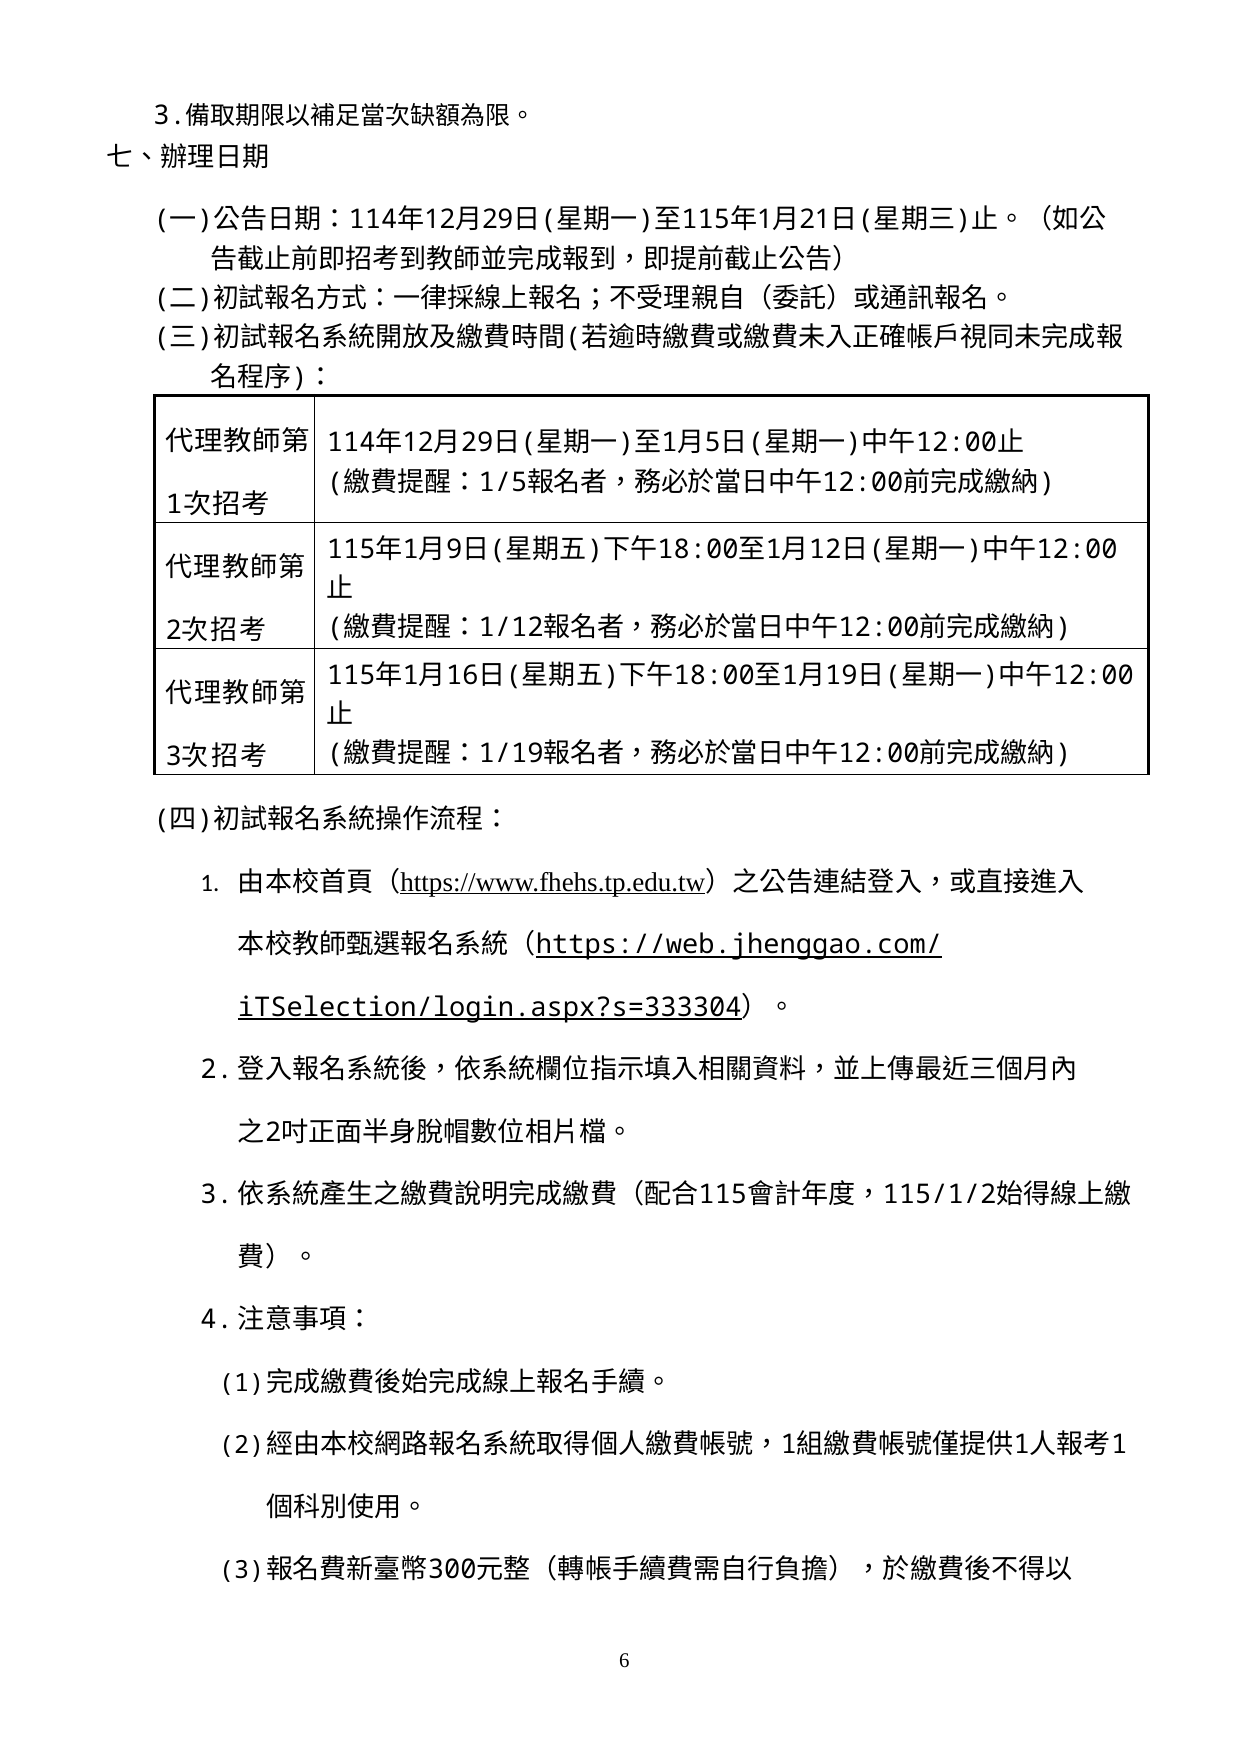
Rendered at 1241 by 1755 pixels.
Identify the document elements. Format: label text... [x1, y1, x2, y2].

text (三)初試報名系統開放及繳費時間(若逾時繳費或繳費未入正確帳戶視同未完成報名程序)： [153, 315, 1126, 394]
list 注意事項： [200, 1275, 1134, 1338]
list 由本校首頁（https://www.fhehs.tp.edu.tw）之公告連結登入，或直接進入本校教師甄選報名系統（https://web.jhenggao.com/iTSelection/login.aspx?s=333304）。 [200, 838, 1097, 1025]
text (一)公告日期：114年12月29日(星期一)至115年1月21日(星期三)止。（如公告截止前即招考到教師並完成報到，即提前截止公告） [153, 197, 1126, 276]
table_header 代理教師第1次招考 [156, 397, 314, 522]
table_cell 代理教師第2次招考 [156, 523, 314, 648]
text 3.備取期限以補足當次缺額為限。 [153, 72, 1134, 135]
table_cell 代理教師第3次招考 [156, 649, 314, 774]
list 依系統產生之繳費說明完成繳費（配合115會計年度，115/1/2始得線上繳費）。 [200, 1150, 1134, 1275]
list 報名費新臺幣300元整（轉帳手續費需自行負擔），於繳費後不得以 [219, 1525, 1085, 1588]
table_cell 115年1月9日(星期五)下午18:00至1月12日(星期一)中午12:00止 (繳費提醒：1/12報名者，務必於當日中午12:00前完成繳納) [315, 523, 1147, 648]
table_header 114年12月29日(星期一)至1月5日(星期一)中午12:00止 (繳費提醒：1/5報名者，務必於當日中午12:00前完成繳納) [315, 397, 1147, 522]
list 經由本校網路報名系統取得個人繳費帳號，1組繳費帳號僅提供1人報考1個科別使用。 [219, 1400, 1134, 1525]
table_cell 115年1月16日(星期五)下午18:00至1月19日(星期一)中午12:00止 (繳費提醒：1/19報名者，務必於當日中午12:00前完成繳納) [315, 649, 1147, 774]
list 完成繳費後始完成線上報名手續。 [219, 1338, 1134, 1400]
list 登入報名系統後，依系統欄位指示填入相關資料，並上傳最近三個月內之2吋正面半身脫帽數位相片檔。 [200, 1025, 1097, 1150]
text 七、辦理日期 [106, 135, 1134, 197]
text (四)初試報名系統操作流程： [106, 775, 823, 838]
text (二)初試報名方式：一律採線上報名；不受理親自（委託）或通訊報名。 [153, 276, 1126, 315]
